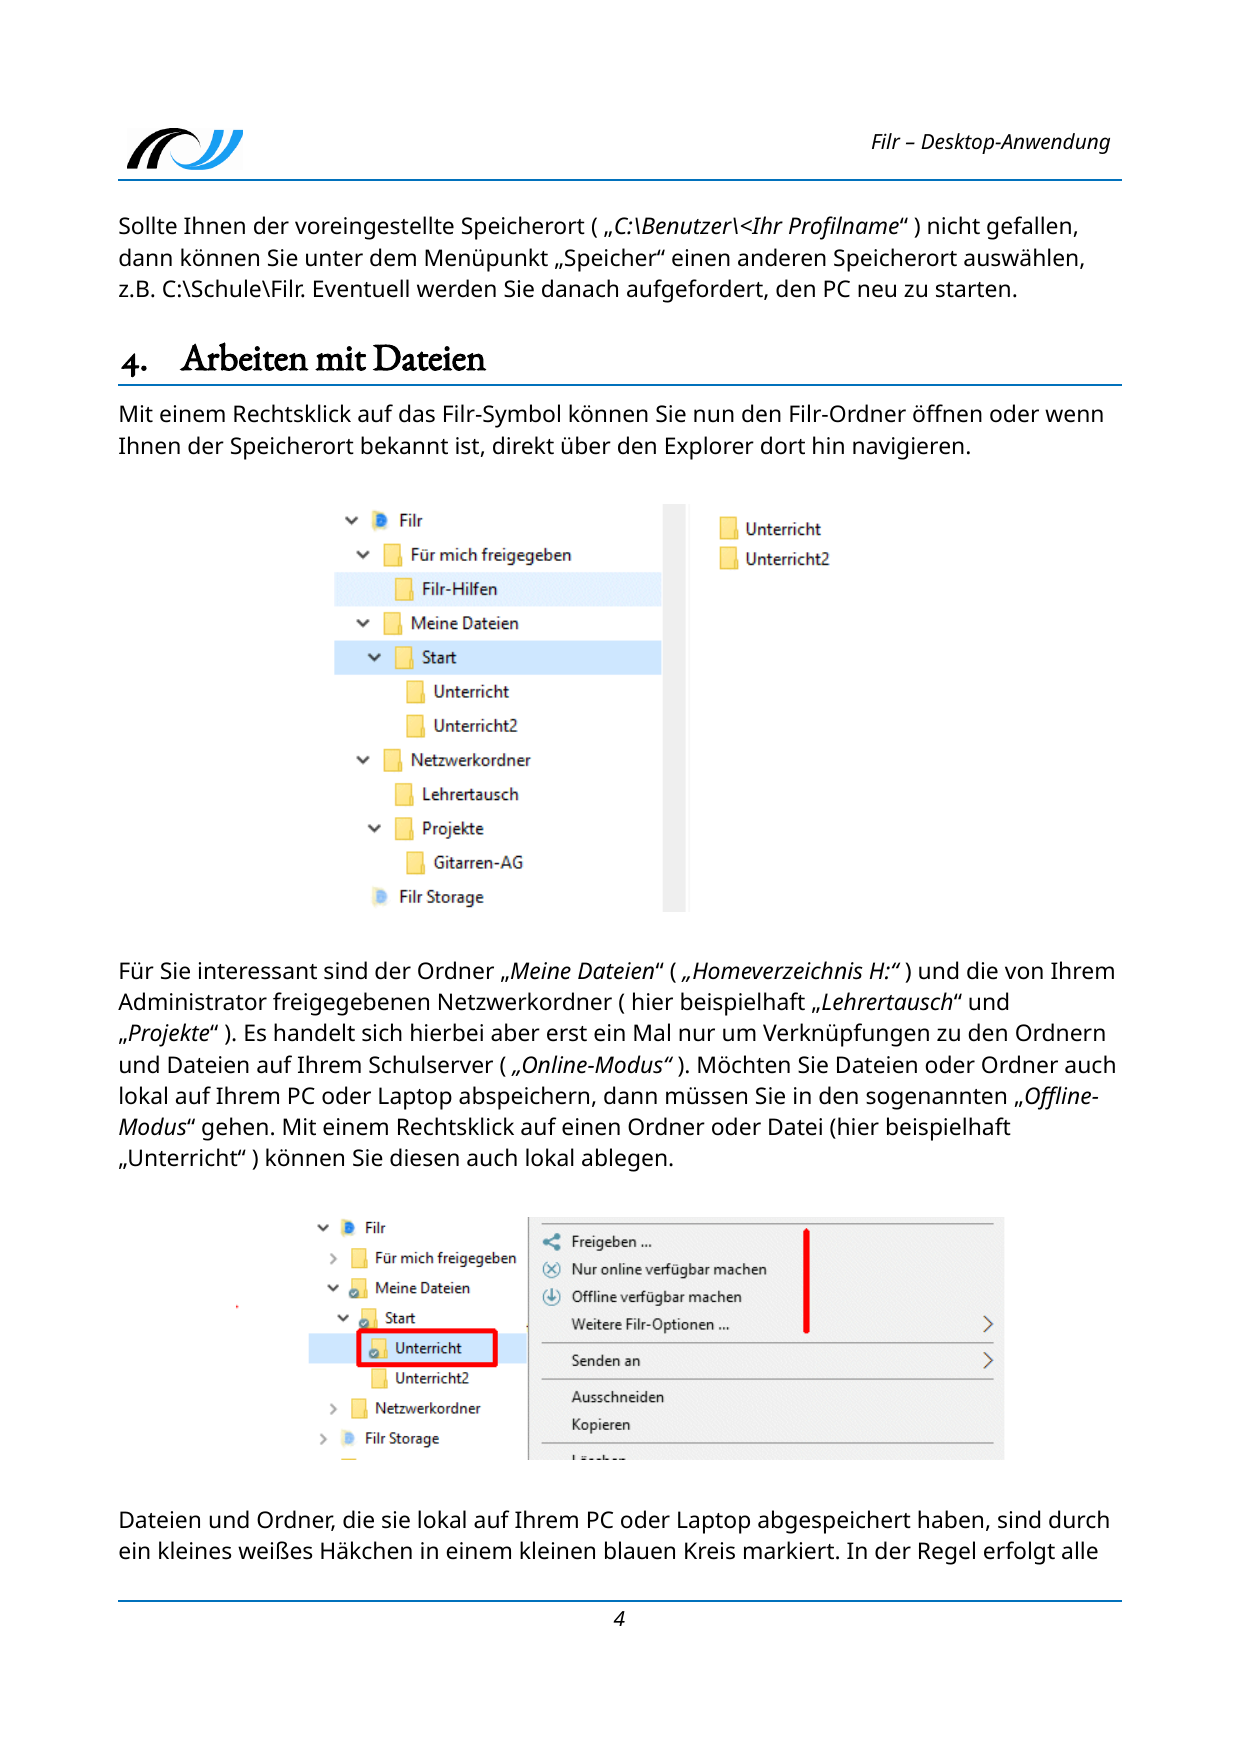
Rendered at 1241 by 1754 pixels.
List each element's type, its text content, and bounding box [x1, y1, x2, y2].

subtitle Arbeiten mit Dateien [118, 329, 1122, 384]
text Mit einem Rechtsklick auf das Filr-Symbol können Sie nun den Filr-Ordner öffnen oder wenn Ihnen der Speicherort bekannt ist, direkt über den Explorer dort hin navigieren. [118, 398, 1122, 461]
text Für Sie interessant sind der Ordner „Meine Dateien“ ( „Homeverzeichnis H:“ ) und die von Ihrem Administrator freigegebenen Netzwerkordner ( hier beispielhaft „Lehrertausch“ und „Projekte“ ). Es handelt sich hierbei aber erst ein Mal nur um Verknüpfungen zu den Ordnern und Dateien auf Ihrem Schulserver ( „Online-Modus“ ). Möchten Sie Dateien oder Ordner auch lokal auf Ihrem PC oder Laptop abspeichern, dann müssen Sie in den sogenannten „Offline-Modus“ gehen. Mit einem Rechtsklick auf einen Ordner oder Datei (hier beispielhaft „Unterricht“ ) können Sie diesen auch lokal ablegen. [118, 955, 1122, 1174]
picture [235, 1217, 1005, 1460]
text Sollte Ihnen der voreingestellte Speicherort ( „C:\Benutzer\<Ihr Profilname“ ) nicht gefallen, dann können Sie unter dem Menüpunkt „Speicher“ einen anderen Speicherort auswählen, z.B. C:\Schule\Filr. Eventuell werden Sie danach aufgefordert, den PC neu zu starten. [118, 210, 1122, 304]
picture [127, 128, 243, 170]
text Dateien und Ordner, die sie lokal auf Ihrem PC oder Laptop abgespeichert haben, sind durch ein kleines weißes Häkchen in einem kleinen blauen Kreis markiert. In der Regel erfolgt alle [118, 1504, 1122, 1566]
